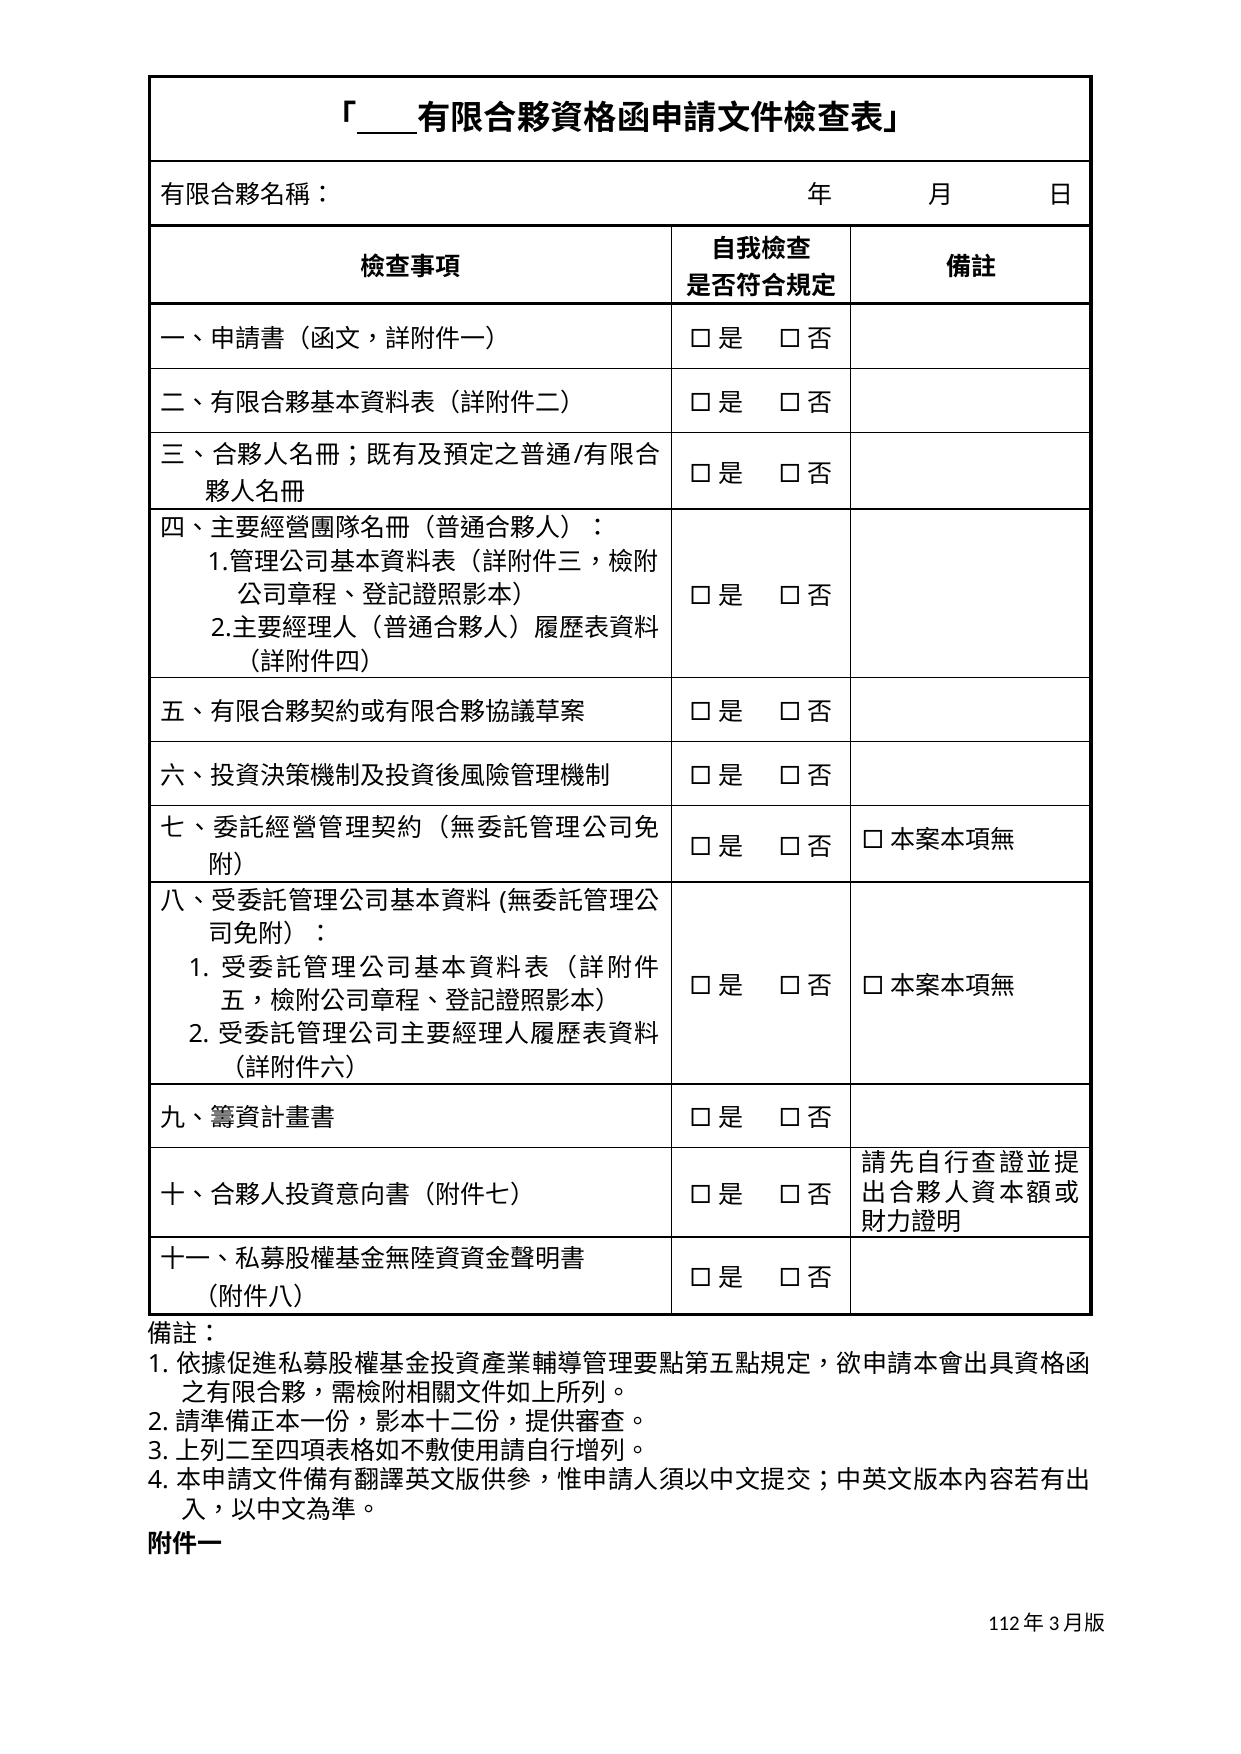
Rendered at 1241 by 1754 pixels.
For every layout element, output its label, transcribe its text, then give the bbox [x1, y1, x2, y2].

table_cell [701, 162, 790, 224]
table_cell 四、主要經營團隊名冊（普通合夥人）： 1.管理公司基本資料表（詳附件三，檢附公司章程、登記證照影本） 2.主要經理人（普通合夥人）履歷表資料（詳附件四） [151, 510, 671, 677]
table_cell  是 [672, 806, 761, 881]
table_cell  是 [672, 305, 761, 368]
text 附件一 [148, 1524, 1092, 1560]
table_cell [851, 742, 1089, 805]
table_cell 八、受委託管理公司基本資料 (無委託管理公司免附）： 1. 受委託管理公司基本資料表（詳附件五，檢附公司章程、登記證照影本） 2. 受委託管理公司主要經理人履歷表資料（詳附件六） [151, 883, 671, 1083]
table_cell  否 [761, 883, 850, 1083]
table_cell 七、委託經營管理契約（無委託管理公司免附） [151, 806, 671, 881]
table_cell [851, 1085, 1089, 1147]
table_cell  本案本項無 [851, 806, 1089, 881]
table_cell [850, 162, 910, 224]
table_cell 一、申請書（函文，詳附件一） [151, 305, 671, 368]
text 2. 請準備正本一份，影本十二份，提供審查。 [148, 1407, 1092, 1436]
table_cell  否 [761, 510, 850, 677]
table_cell  是 [672, 369, 761, 432]
table_cell  否 [761, 1085, 850, 1147]
table_cell  是 [672, 1148, 761, 1236]
table_cell 請先自行查證並提出合夥人資本額或財力證明 [851, 1148, 1089, 1236]
text 3. 上列二至四項表格如不敷使用請自行增列。 [148, 1436, 1092, 1466]
table_cell  是 [672, 883, 761, 1083]
table_cell [851, 433, 1089, 508]
table_cell  否 [761, 678, 850, 741]
table_cell [851, 305, 1089, 368]
table_cell  否 [761, 742, 850, 805]
table_cell 五、有限合夥契約或有限合夥協議草案 [151, 678, 671, 741]
table_cell [851, 1238, 1089, 1312]
table_cell  否 [761, 1238, 850, 1312]
table_cell  是 [672, 433, 761, 508]
table_cell 備註 [851, 227, 1089, 302]
table_cell  是 [672, 1238, 761, 1312]
table_cell [971, 162, 1031, 224]
text 1. 依據促進私募股權基金投資產業輔導管理要點第五點規定，欲申請本會出具資格函之有限合夥，需檢附相關文件如上所列。 [148, 1349, 1092, 1407]
table_cell  是 [672, 742, 761, 805]
table_cell  是 [672, 1085, 761, 1147]
table_cell 九、籌資計畫書 [151, 1085, 671, 1147]
table_cell 二、有限合夥基本資料表（詳附件二） [151, 369, 671, 432]
table_cell 三、合夥人名冊；既有及預定之普通/有限合夥人名冊 [151, 433, 671, 508]
table_cell [851, 369, 1089, 432]
table_cell  本案本項無 [851, 883, 1089, 1083]
text 備註： [148, 1316, 1092, 1349]
table_cell  否 [761, 433, 850, 508]
table_cell 有限合夥名稱： [151, 162, 701, 224]
table_cell 六、投資決策機制及投資後風險管理機制 [151, 742, 671, 805]
text 4. 本申請文件備有翻譯英文版供參，惟申請人須以中文提交；中英文版本內容若有出 入，以中文為準。 [148, 1466, 1092, 1524]
table_cell  否 [761, 305, 850, 368]
table_cell  是 [672, 678, 761, 741]
table_cell 十一、私募股權基金無陸資資金聲明書 （附件八） [151, 1238, 671, 1312]
table_cell  是 [672, 510, 761, 677]
table_cell 月 [910, 162, 971, 224]
table_cell  否 [761, 806, 850, 881]
table_header 「 有限合夥資格函申請文件檢查表」 [151, 78, 1089, 160]
table_cell 檢查事項 [151, 227, 671, 302]
table_cell [851, 510, 1089, 677]
table_cell 自我檢查 是否符合規定 [672, 227, 850, 302]
table_cell 十、合夥人投資意向書（附件七） [151, 1148, 671, 1236]
table_cell 日 [1031, 162, 1089, 224]
table_cell 年 [790, 162, 850, 224]
table_cell  否 [761, 1148, 850, 1236]
table_cell  否 [761, 369, 850, 432]
table_cell [851, 678, 1089, 741]
